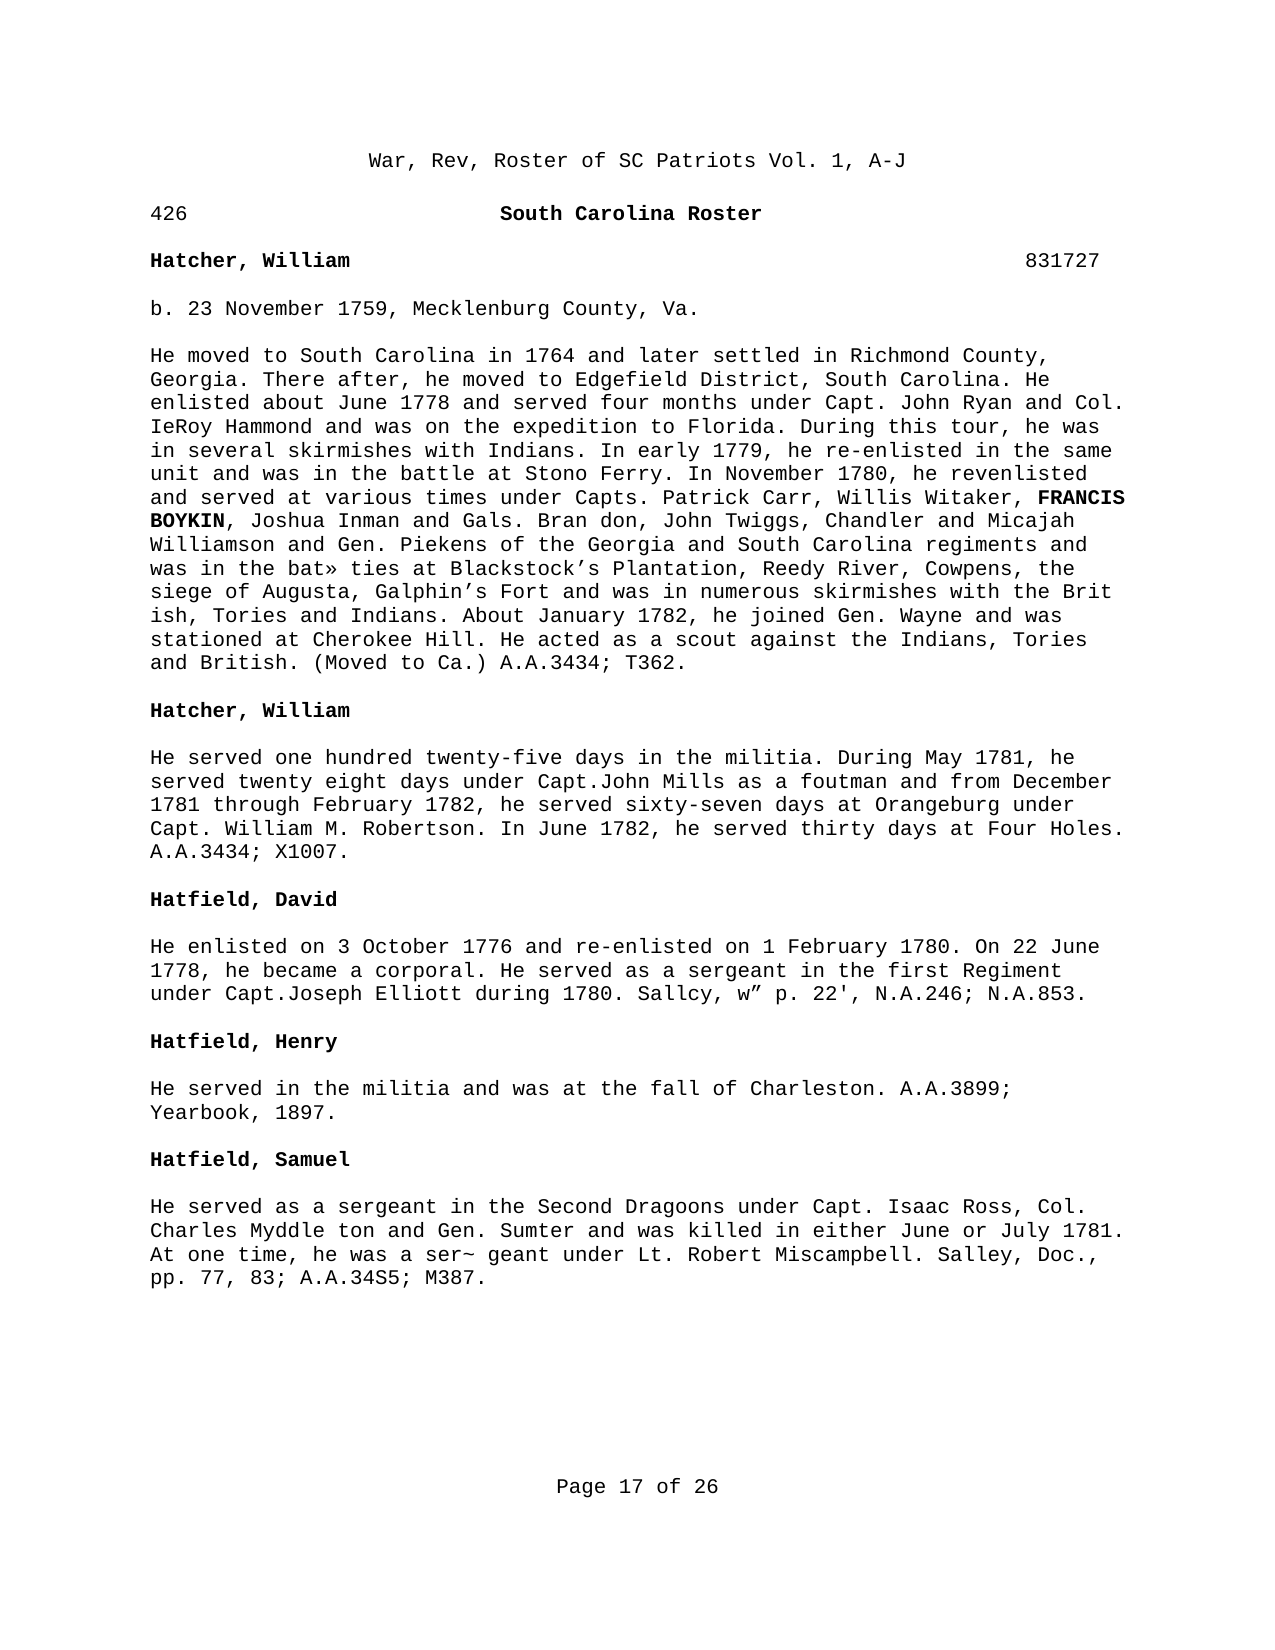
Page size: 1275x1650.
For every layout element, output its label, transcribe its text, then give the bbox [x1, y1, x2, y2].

text Hatcher, William 831727 [150, 250, 1125, 274]
text He moved to South Carolina in 1764 and later settled in Richmond County, Georgia. There after, he moved to Edgefield District, South Carolina. He enlisted about June 1778 and served four months under Capt. John Ryan and Col. IeRoy Hammond and was on the expedition to Florida. During this tour, he was in several skirmishes with Indians. In early 1779, he re-enlisted in the same unit and was in the battle at Stono Ferry. In November 1780, he revenlisted and served at various times under Capts. Patrick Carr, Willis Witaker, Francis Boykin, Joshua Inman and Gals. Bran don, John Twiggs, Chandler and Micajah Williamson and Gen. Piekens of the Georgia and South Carolina regiments and was in the bat» ties at Blackstock’s Plantation, Reedy River, Cowpens, the siege of Augusta, Galphin’s Fort and was in numerous skirmishes with the Brit ish, Tories and Indians. About January 1782, he joined Gen. Wayne and was stationed at Cherokee Hill. He acted as a scout against the Indians, Tories and British. (Moved to Ca.) A.A.3434; T362. [150, 345, 1125, 676]
text He served in the militia and was at the fall of Charleston. A.A.3899; Yearbook, 1897. [150, 1078, 1125, 1125]
text Hatfield, David [150, 889, 1125, 912]
text 426 South Carolina Roster [150, 203, 1125, 227]
text Hatcher, William [150, 700, 1125, 723]
text He served as a sergeant in the Second Dragoons under Capt. Isaac Ross, Col. Charles Myddle ton and Gen. Sumter and was killed in either June or July 1781. At one time, he was a ser~ geant under Lt. Robert Miscampbell. Salley, Doc., pp. 77, 83; A.A.34S5; M387. [150, 1196, 1125, 1291]
text He enlisted on 3 October 1776 and re-enlisted on 1 February 1780. On 22 June 1778, he became a corporal. He served as a sergeant in the first Regiment under Capt.Joseph Elliott during 1780. Sallcy, w” p. 22', N.A.246; N.A.853. [150, 936, 1125, 1007]
text b. 23 November 1759, Mecklenburg County, Va. [150, 298, 1125, 321]
text Hatfield, Henry [150, 1031, 1125, 1054]
text Hatfield, Samuel [150, 1149, 1125, 1173]
text He served one hundred twenty-five days in the militia. During May 1781, he served twenty eight days under Capt.John Mills as a foutman and from December 1781 through February 1782, he served sixty-seven days at Orangeburg under Capt. William M. Robertson. In June 1782, he served thirty days at Four Holes. A.A.3434; X1007. [150, 747, 1125, 865]
